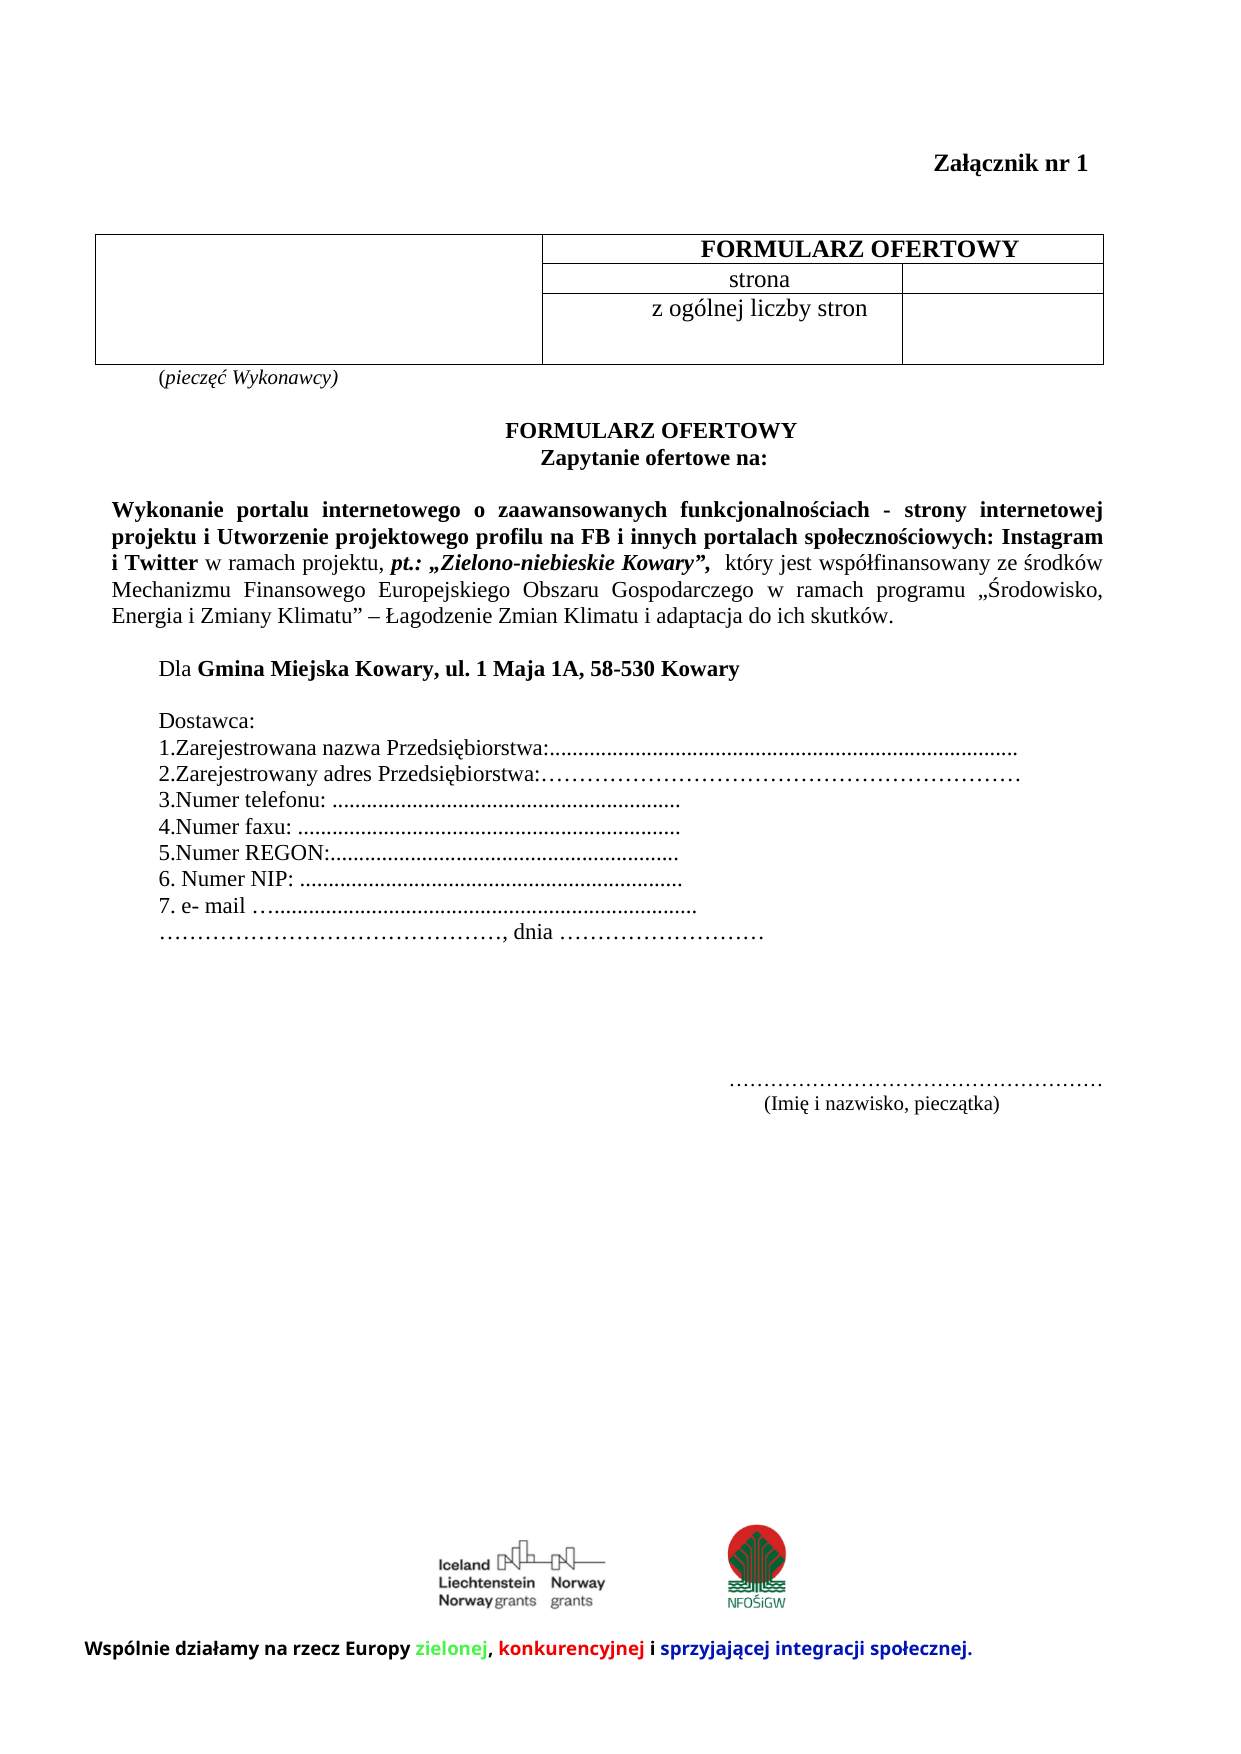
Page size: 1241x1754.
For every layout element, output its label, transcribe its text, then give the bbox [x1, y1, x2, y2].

text Dla Gmina Miejska Kowary, ul. 1 Maja 1A, 58-530 Kowary [158, 655, 1103, 681]
text Zapytanie ofertowe na: [158, 444, 1150, 470]
text (Imię i nazwisko, pieczątka) [158, 1091, 1103, 1115]
table_cell [919, 264, 1103, 292]
text Dostawca: [158, 707, 1103, 734]
text Wykonanie portalu internetowego o zaawansowanych funkcjonalnościach - strony internetowej projektu i Utworzenie projektowego profilu na FB i innych portalach społecznościowych: Instagram i Twitter w ramach projektu, pt.: „Zielono-niebieskie Kowary”, który jest współfinansowany ze środków Mechanizmu Finansowego Europejskiego Obszaru Gospodarczego w ramach programu „Środowisko, Energia i Zmiany Klimatu” – Łagodzenie Zmian Klimatu i adaptacja do ich skutków. [111, 497, 1103, 628]
table_cell strona [543, 264, 902, 292]
text 3.Numer telefonu: ............................................................. [158, 786, 1103, 813]
table_cell [903, 294, 919, 364]
text ……………………………………………… [158, 1067, 1103, 1091]
text (pieczęć Wykonawcy) [158, 365, 1150, 389]
table_cell z ogólnej liczby stron [543, 294, 902, 364]
picture [383, 1499, 851, 1635]
table_cell [919, 294, 1103, 364]
table_header FORMULARZ OFERTOWY [543, 235, 1103, 263]
text 4.Numer faxu: ................................................................... [158, 813, 1103, 839]
text 1.Zarejestrowana nazwa Przedsiębiorstwa:.................................................................................. [158, 734, 1103, 760]
text Załącznik nr 1 [84, 148, 1088, 176]
text 7. e- mail ….......................................................................... [158, 892, 1103, 918]
text FORMULARZ OFERTOWY [158, 417, 1150, 444]
text ………………………………………, dnia ……………………… [158, 918, 1103, 944]
table_header [96, 235, 542, 263]
text 6. Numer NIP: ................................................................... [158, 866, 1103, 892]
text 2.Zarejestrowany adres Przedsiębiorstwa:……………………………………………………… [158, 760, 1103, 786]
table_cell [96, 263, 542, 292]
table_cell [903, 264, 919, 292]
text 5.Numer REGON:............................................................. [158, 839, 1103, 866]
table_cell [96, 293, 542, 364]
